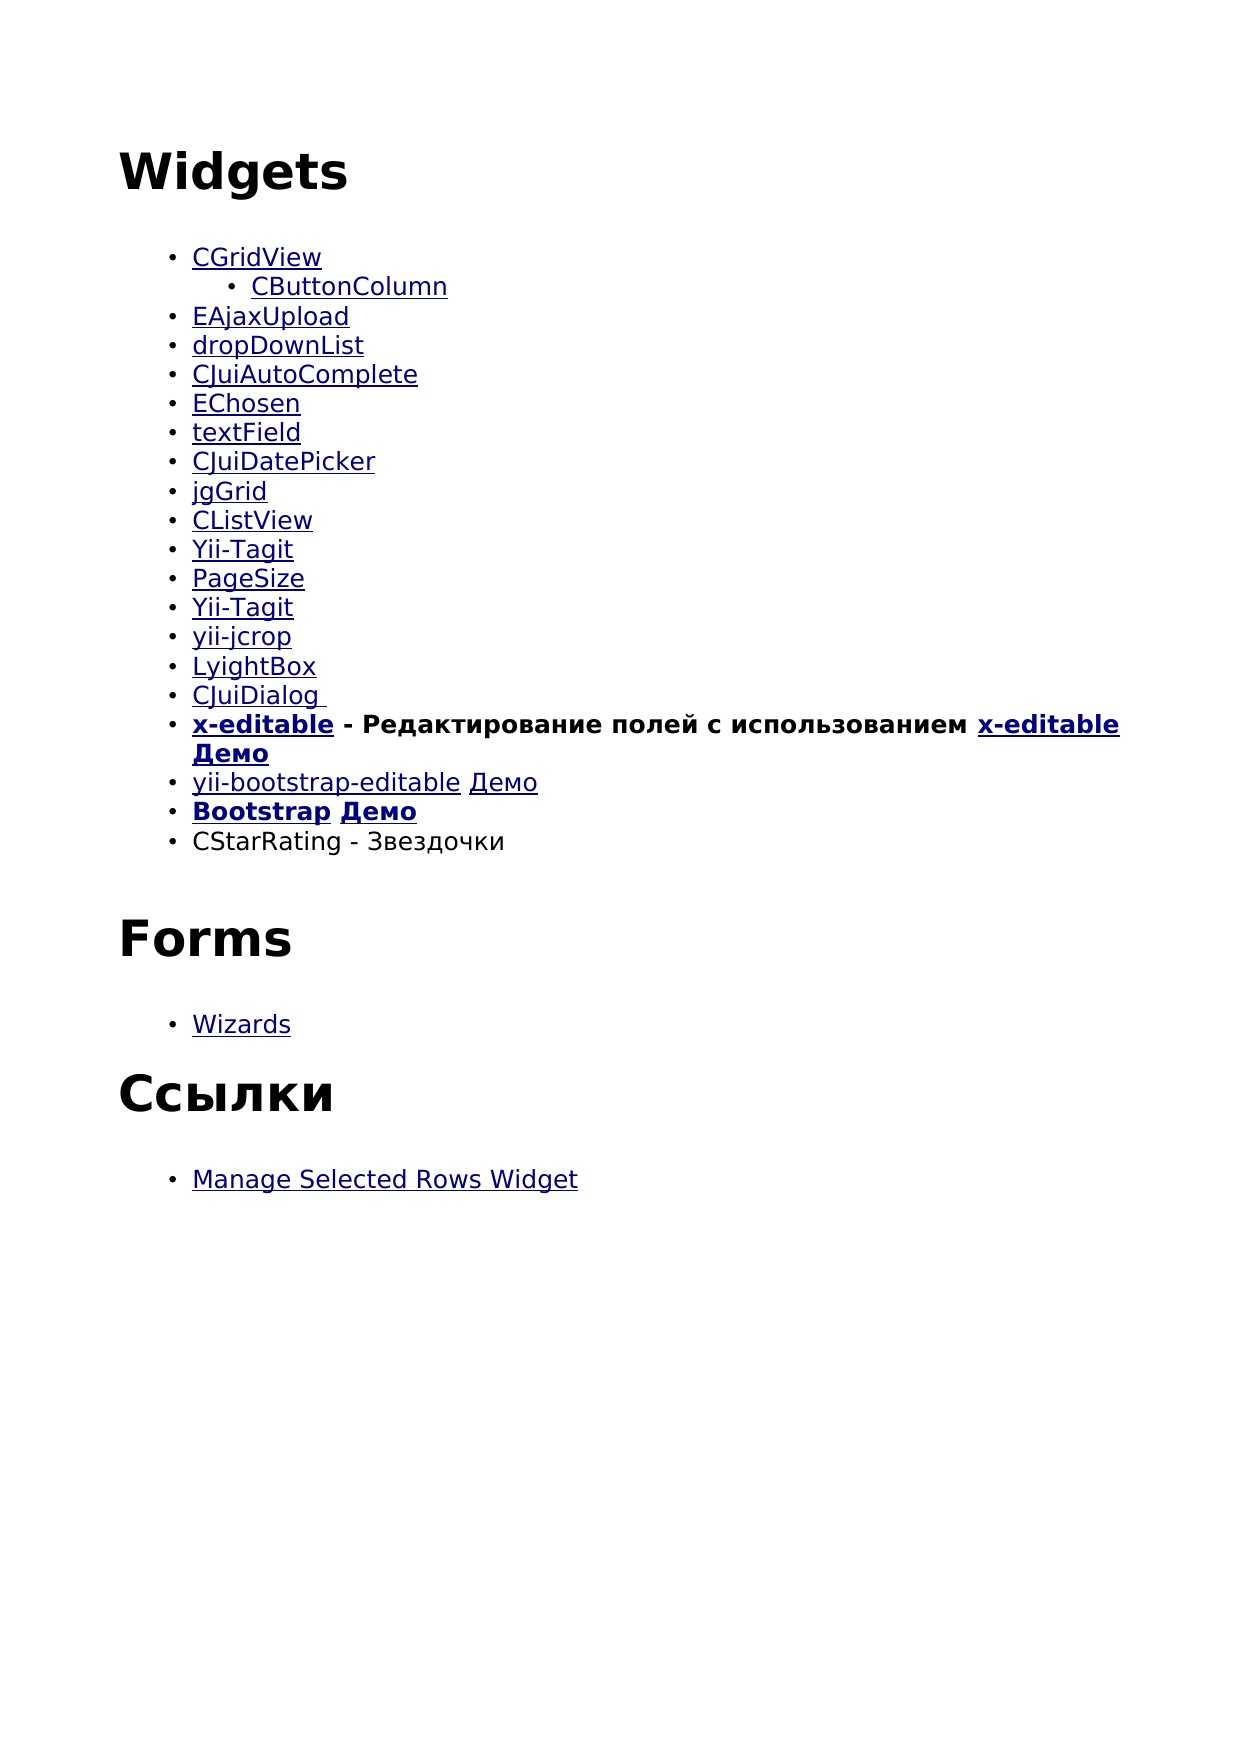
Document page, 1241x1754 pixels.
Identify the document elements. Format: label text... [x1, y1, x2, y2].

list EAjaxUpload [177, 302, 1122, 331]
list Manage Selected Rows Widget [177, 1165, 1122, 1194]
list CJuiDialog [177, 681, 1122, 710]
list EChosen [177, 389, 1122, 418]
list CJuiAutoComplete [177, 360, 1122, 389]
list CStarRating - Звездочки [177, 827, 1122, 856]
subtitle Widgets [118, 143, 1122, 201]
list PageSize [177, 564, 1122, 593]
list x-editable - Редактирование полей с использованием x-editable Демо [177, 710, 1122, 768]
list textField [177, 418, 1122, 447]
list Wizards [177, 1011, 1122, 1040]
subtitle Ссылки [118, 1065, 1122, 1123]
list Yii-Tagit [177, 593, 1122, 622]
list CGridView [177, 243, 1122, 272]
list CListView [177, 506, 1122, 535]
list Yii-Tagit [177, 535, 1122, 564]
list CJuiDatePicker [177, 447, 1122, 477]
list jgGrid [177, 477, 1122, 506]
list LyightBox [177, 652, 1122, 681]
list yii-jcrop [177, 622, 1122, 652]
list CButtonColumn [236, 272, 1122, 302]
subtitle Forms [118, 910, 1122, 968]
list dropDownList [177, 331, 1122, 360]
list Bootstrap Демо [177, 797, 1122, 827]
list yii-bootstrap-editable Демо [177, 768, 1122, 797]
